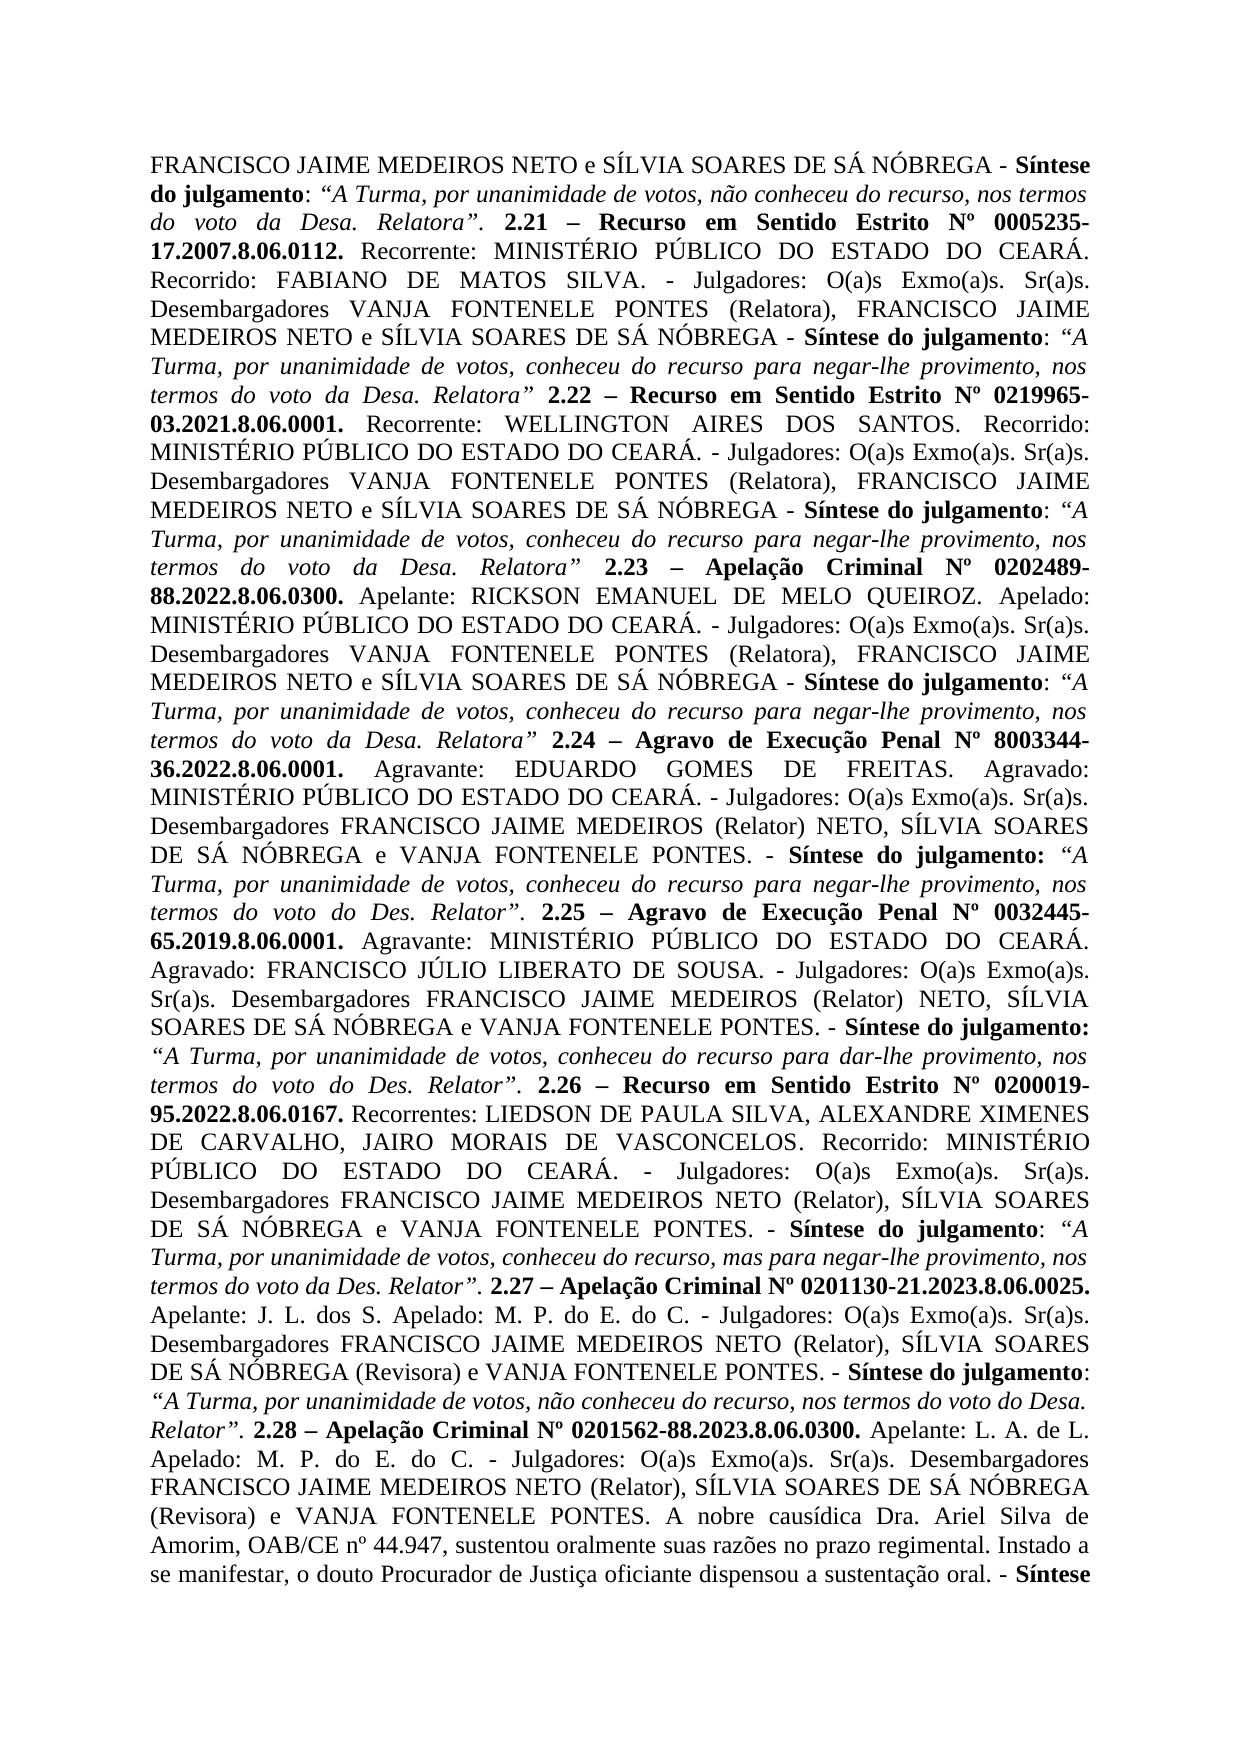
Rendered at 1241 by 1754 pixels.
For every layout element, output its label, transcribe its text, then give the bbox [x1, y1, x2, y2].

text FRANCISCO JAIME MEDEIROS NETO e SÍLVIA SOARES DE SÁ NÓBREGA - Síntese do julgamento: “A Turma, por unanimidade de votos, não conheceu do recurso, nos termos do voto da Desa. Relatora”. 2.21 – Recurso em Sentido Estrito Nº 0005235-17.2007.8.06.0112. Recorrente: MINISTÉRIO PÚBLICO DO ESTADO DO CEARÁ. Recorrido: FABIANO DE MATOS SILVA. - Julgadores: O(a)s Exmo(a)s. Sr(a)s. Desembargadores VANJA FONTENELE PONTES (Relatora), FRANCISCO JAIME MEDEIROS NETO e SÍLVIA SOARES DE SÁ NÓBREGA - Síntese do julgamento: “A Turma, por unanimidade de votos, conheceu do recurso para negar-lhe provimento, nos termos do voto da Desa. Relatora” 2.22 – Recurso em Sentido Estrito Nº 0219965-03.2021.8.06.0001. Recorrente: WELLINGTON AIRES DOS SANTOS. Recorrido: MINISTÉRIO PÚBLICO DO ESTADO DO CEARÁ. - Julgadores: O(a)s Exmo(a)s. Sr(a)s. Desembargadores VANJA FONTENELE PONTES (Relatora), FRANCISCO JAIME MEDEIROS NETO e SÍLVIA SOARES DE SÁ NÓBREGA - Síntese do julgamento: “A Turma, por unanimidade de votos, conheceu do recurso para negar-lhe provimento, nos termos do voto da Desa. Relatora” 2.23 – Apelação Criminal Nº 0202489-88.2022.8.06.0300. Apelante: RICKSON EMANUEL DE MELO QUEIROZ. Apelado: MINISTÉRIO PÚBLICO DO ESTADO DO CEARÁ. - Julgadores: O(a)s Exmo(a)s. Sr(a)s. Desembargadores VANJA FONTENELE PONTES (Relatora), FRANCISCO JAIME MEDEIROS NETO e SÍLVIA SOARES DE SÁ NÓBREGA - Síntese do julgamento: “A Turma, por unanimidade de votos, conheceu do recurso para negar-lhe provimento, nos termos do voto da Desa. Relatora” 2.24 – Agravo de Execução Penal Nº 8003344-36.2022.8.06.0001. Agravante: EDUARDO GOMES DE FREITAS. Agravado: MINISTÉRIO PÚBLICO DO ESTADO DO CEARÁ. - Julgadores: O(a)s Exmo(a)s. Sr(a)s. Desembargadores FRANCISCO JAIME MEDEIROS (Relator) NETO, SÍLVIA SOARES DE SÁ NÓBREGA e VANJA FONTENELE PONTES. - Síntese do julgamento: “A Turma, por unanimidade de votos, conheceu do recurso para negar-lhe provimento, nos termos do voto do Des. Relator”. 2.25 – Agravo de Execução Penal Nº 0032445-65.2019.8.06.0001. Agravante: MINISTÉRIO PÚBLICO DO ESTADO DO CEARÁ. Agravado: FRANCISCO JÚLIO LIBERATO DE SOUSA. - Julgadores: O(a)s Exmo(a)s. Sr(a)s. Desembargadores FRANCISCO JAIME MEDEIROS (Relator) NETO, SÍLVIA SOARES DE SÁ NÓBREGA e VANJA FONTENELE PONTES. - Síntese do julgamento: “A Turma, por unanimidade de votos, conheceu do recurso para dar-lhe provimento, nos termos do voto do Des. Relator”. 2.26 – Recurso em Sentido Estrito Nº 0200019-95.2022.8.06.0167. Recorrentes: LIEDSON DE PAULA SILVA, ALEXANDRE XIMENES DE CARVALHO, JAIRO MORAIS DE VASCONCELOS. Recorrido: MINISTÉRIO PÚBLICO DO ESTADO DO CEARÁ. - Julgadores: O(a)s Exmo(a)s. Sr(a)s. Desembargadores FRANCISCO JAIME MEDEIROS NETO (Relator), SÍLVIA SOARES DE SÁ NÓBREGA e VANJA FONTENELE PONTES. - Síntese do julgamento: “A Turma, por unanimidade de votos, conheceu do recurso, mas para negar-lhe provimento, nos termos do voto da Des. Relator”. 2.27 – Apelação Criminal Nº 0201130-21.2023.8.06.0025. Apelante: J. L. dos S. Apelado: M. P. do E. do C. - Julgadores: O(a)s Exmo(a)s. Sr(a)s. Desembargadores FRANCISCO JAIME MEDEIROS NETO (Relator), SÍLVIA SOARES DE SÁ NÓBREGA (Revisora) e VANJA FONTENELE PONTES. - Síntese do julgamento: “A Turma, por unanimidade de votos, não conheceu do recurso, nos termos do voto do Desa. Relator”. 2.28 – Apelação Criminal Nº 0201562-88.2023.8.06.0300. Apelante: L. A. de L. Apelado: M. P. do E. do C. - Julgadores: O(a)s Exmo(a)s. Sr(a)s. Desembargadores FRANCISCO JAIME MEDEIROS NETO (Relator), SÍLVIA SOARES DE SÁ NÓBREGA (Revisora) e VANJA FONTENELE PONTES. A nobre causídica Dra. Ariel Silva de Amorim, OAB/CE nº 44.947, sustentou oralmente suas razões no prazo regimental. Instado a se manifestar, o douto Procurador de Justiça oficiante dispensou a sustentação oral. - Síntese [150, 150, 1090, 1587]
